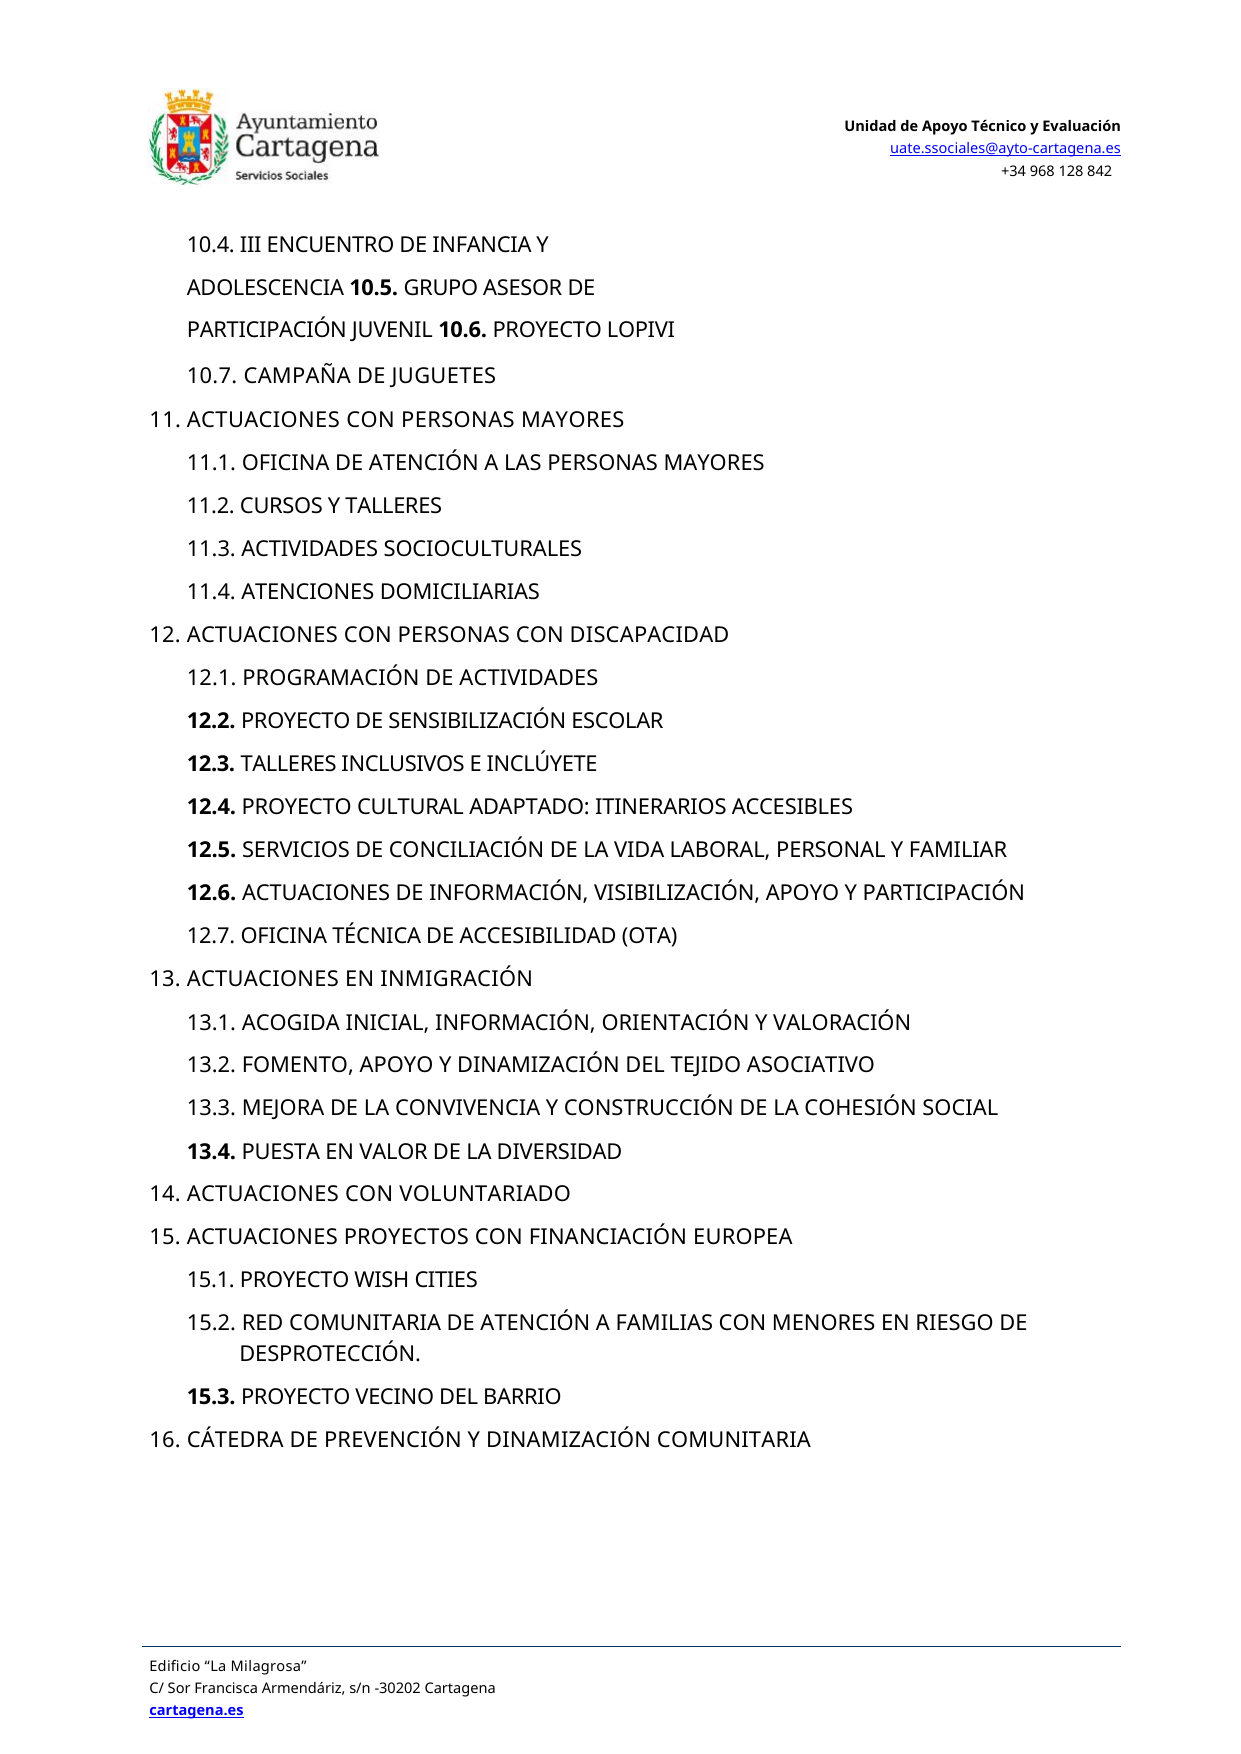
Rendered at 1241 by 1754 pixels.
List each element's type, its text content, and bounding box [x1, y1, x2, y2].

text 12.6. ACTUACIONES DE INFORMACIÓN, VISIBILIZACIÓN, APOYO Y PARTICIPACIÓN [187, 880, 1121, 906]
list ACTUACIONES CON PERSONAS MAYORES [149, 407, 1121, 433]
table_header Unidad de Apoyo Técnico y Evaluación uate.ssociales@ayto-cartagena.es +34 968 128 842 [379, 88, 1121, 191]
text 13.2. FOMENTO, APOYO Y DINAMIZACIÓN DEL TEJIDO ASOCIATIVO [187, 1052, 1121, 1078]
list ACTUACIONES CON PERSONAS CON DISCAPACIDAD [149, 622, 1121, 648]
text Edificio “La Milagrosa” [149, 1657, 1121, 1675]
text 13.3. MEJORA DE LA CONVIVENCIA Y CONSTRUCCIÓN DE LA COHESIÓN SOCIAL [187, 1095, 1121, 1121]
text 13.4. PUESTA EN VALOR DE LA DIVERSIDAD [187, 1138, 1121, 1164]
text 11.4. ATENCIONES DOMICILIARIAS [187, 579, 1121, 605]
text 12.7. OFICINA TÉCNICA DE ACCESIBILIDAD (OTA) [187, 923, 1121, 949]
text 12.2. PROYECTO DE SENSIBILIZACIÓN ESCOLAR [187, 708, 1121, 734]
text 10.4. III ENCUENTRO DE INFANCIA Y ADOLESCENCIA 10.5. GRUPO ASESOR DE PARTICIPACIÓN JUVENIL 10.6. PROYECTO LOPIVI [187, 218, 708, 346]
text 12.4. PROYECTO CULTURAL ADAPTADO: ITINERARIOS ACCESIBLES [187, 794, 1121, 820]
list ACTUACIONES EN INMIGRACIÓN [149, 966, 1121, 992]
text 12.3. TALLERES INCLUSIVOS E INCLÚYETE [187, 751, 1121, 777]
text C/ Sor Francisca Armendáriz, s/n -30202 Cartagena cartagena.es [149, 1675, 498, 1720]
text 15.2. RED COMUNITARIA DE ATENCIÓN A FAMILIAS CON MENORES EN RIESGO DE [187, 1310, 1121, 1336]
list ACTUACIONES CON VOLUNTARIADO [149, 1181, 1121, 1207]
list CÁTEDRA DE PREVENCIÓN Y DINAMIZACIÓN COMUNITARIA [149, 1426, 1121, 1452]
text 13.1. ACOGIDA INICIAL, INFORMACIÓN, ORIENTACIÓN Y VALORACIÓN [187, 1009, 1121, 1035]
list ACTUACIONES PROYECTOS CON FINANCIACIÓN EUROPEA [149, 1224, 1121, 1250]
table_header [142, 88, 379, 191]
text 12.5. SERVICIOS DE CONCILIACIÓN DE LA VIDA LABORAL, PERSONAL Y FAMILIAR [187, 837, 1121, 863]
text 15.3. PROYECTO VECINO DEL BARRIO [187, 1384, 1121, 1410]
text 15.1. PROYECTO WISH CITIES [187, 1267, 1121, 1293]
text DESPROTECCIÓN. [239, 1340, 1121, 1366]
text 11.1. OFICINA DE ATENCIÓN A LAS PERSONAS MAYORES [187, 450, 1121, 476]
text 11.3. ACTIVIDADES SOCIOCULTURALES [187, 536, 1121, 562]
text 11.2. CURSOS Y TALLERES [187, 493, 1121, 519]
text 10.7. CAMPAÑA DE JUGUETES [187, 363, 1121, 389]
text 12.1. PROGRAMACIÓN DE ACTIVIDADES [187, 665, 1121, 691]
